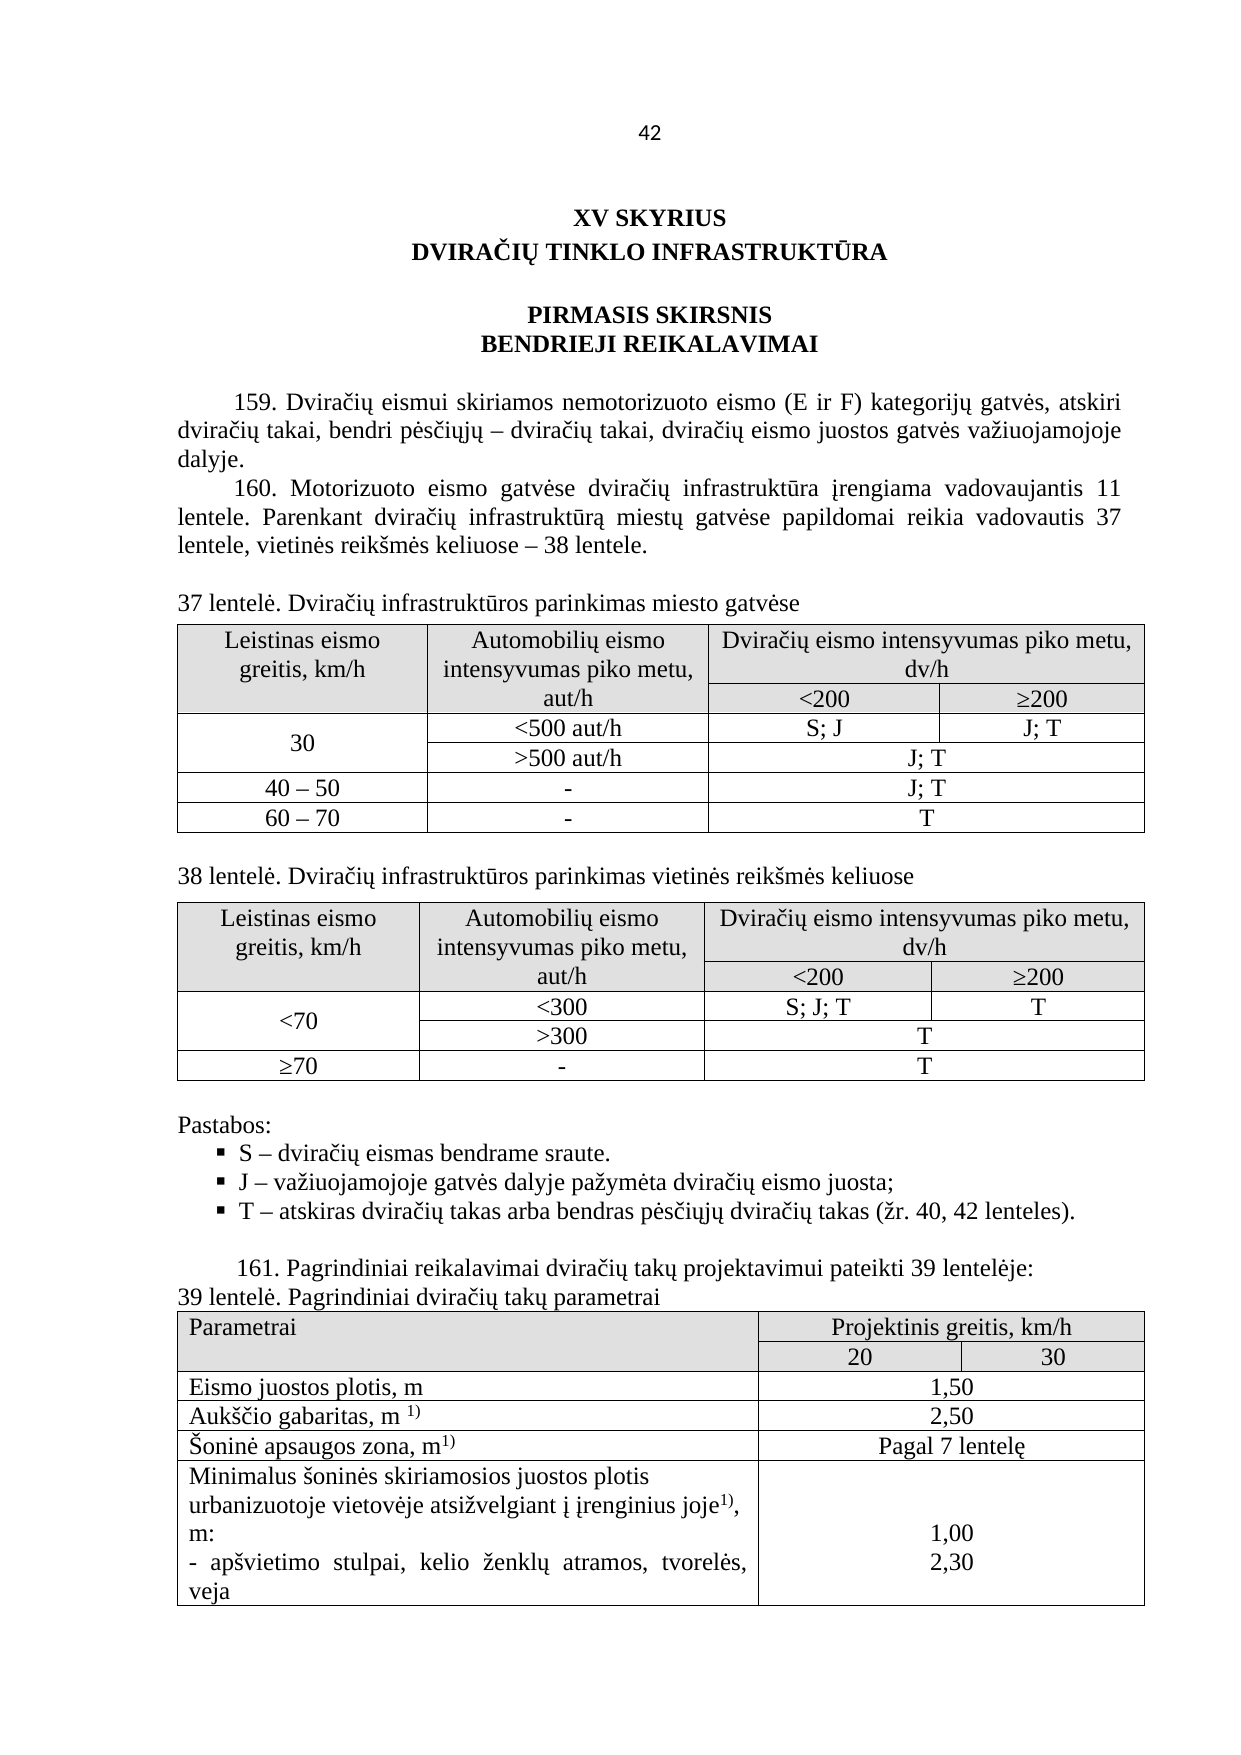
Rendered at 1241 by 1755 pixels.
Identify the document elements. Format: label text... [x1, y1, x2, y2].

table_cell J; T [709, 773, 1144, 802]
table_cell - [428, 773, 708, 802]
text DVIRAČIŲ Tinklo infrastruktūra [177, 237, 1122, 266]
table_cell <300 [420, 992, 704, 1020]
text 39 lentelė. Pagrindiniai dviračių takų parametrai [177, 1282, 1122, 1311]
table_cell S; J; T [705, 992, 931, 1020]
table_cell >300 [420, 1021, 704, 1050]
text T – atskiras dviračių takas arba bendras pėsčiųjų dviračių takas (žr. 40, 42 lenteles). [215, 1196, 1122, 1225]
table_header Leistinas eismo greitis, km/h [178, 903, 419, 991]
table_cell 1,00 2,30 [759, 1461, 1144, 1605]
table_header Automobilių eismo intensyvumas piko metu, aut/h [428, 625, 708, 712]
text BENDRIEJI REIKALAVIMAI [177, 329, 1122, 358]
text Pastabos: [177, 1110, 1122, 1138]
table_cell J; T [940, 714, 1144, 742]
table_cell - [428, 803, 708, 832]
table_cell Pagal 7 lentelę [759, 1431, 1144, 1460]
table_cell Šoninė apsaugos zona, m1) [178, 1431, 758, 1460]
text 159. Dviračių eismui skiriamos nemotorizuoto eismo (E ir F) kategorijų gatvės, atskiri dviračių takai, bendri pėsčiųjų – dviračių takai, dviračių eismo juostos gatvės važiuojamojoje dalyje. [177, 387, 1122, 473]
text S – dviračių eismas bendrame sraute. [215, 1138, 1122, 1167]
table_cell 30 [962, 1342, 1144, 1371]
table_cell Eismo juostos plotis, m [178, 1372, 758, 1400]
table_cell Aukščio gabaritas, m 1) [178, 1401, 758, 1430]
table_header Dviračių eismo intensyvumas piko metu, dv/h [705, 903, 1144, 961]
table_cell Minimalus šoninės skiriamosios juostos plotis urbanizuotoje vietovėje atsižvelgiant į įrenginius joje1), m: - apšvietimo stulpai, kelio ženklų atramos, tvorelės, veja [178, 1461, 758, 1605]
text 37 lentelė. Dviračių infrastruktūros parinkimas miesto gatvėse [177, 588, 1122, 617]
table_cell 30 [178, 714, 427, 772]
table_cell T [705, 1021, 1144, 1050]
text 38 lentelė. Dviračių infrastruktūros parinkimas vietinės reikšmės keliuose [177, 861, 1122, 890]
table_cell >500 aut/h [428, 743, 708, 772]
table_header Dviračių eismo intensyvumas piko metu, dv/h [709, 625, 1144, 683]
table_cell <500 aut/h [428, 714, 708, 742]
table_cell T [709, 803, 1144, 832]
text J – važiuojamojoje gatvės dalyje pažymėta dviračių eismo juosta; [215, 1167, 1122, 1196]
text 160. Motorizuoto eismo gatvėse dviračių infrastruktūra įrengiama vadovaujantis 11 lentele. Parenkant dviračių infrastruktūrą miestų gatvėse papildomai reikia vadovautis 37 lentele, vietinės reikšmės keliuose – 38 lentele. [177, 473, 1122, 559]
table_cell <200 [709, 684, 939, 712]
table_cell T [705, 1051, 1144, 1080]
table_cell T [932, 992, 1144, 1020]
table_cell J; T [709, 743, 1144, 772]
table_cell ≥200 [940, 684, 1144, 712]
table_cell 2,50 [759, 1401, 1144, 1430]
table_cell 20 [759, 1342, 961, 1371]
table_header Automobilių eismo intensyvumas piko metu, aut/h [420, 903, 704, 991]
table_cell 40 – 50 [178, 773, 427, 802]
table_header Parametrai [178, 1312, 758, 1371]
text XV SKYRIUS [177, 203, 1122, 232]
text 161. Pagrindiniai reikalavimai dviračių takų projektavimui pateikti 39 lentelėje: [177, 1253, 1122, 1282]
table_cell - [420, 1051, 704, 1080]
table_cell <200 [705, 962, 931, 991]
table_cell S; J [709, 714, 939, 742]
table_cell ≥70 [178, 1051, 419, 1080]
table_cell <70 [178, 992, 419, 1050]
table_cell ≥200 [932, 962, 1144, 991]
table_cell 1,50 [759, 1372, 1144, 1400]
text PIRMASIS SKIRSNIS [177, 301, 1122, 329]
table_header Leistinas eismo greitis, km/h [178, 625, 427, 712]
table_header Projektinis greitis, km/h [759, 1312, 1144, 1341]
table_cell 60 – 70 [178, 803, 427, 832]
